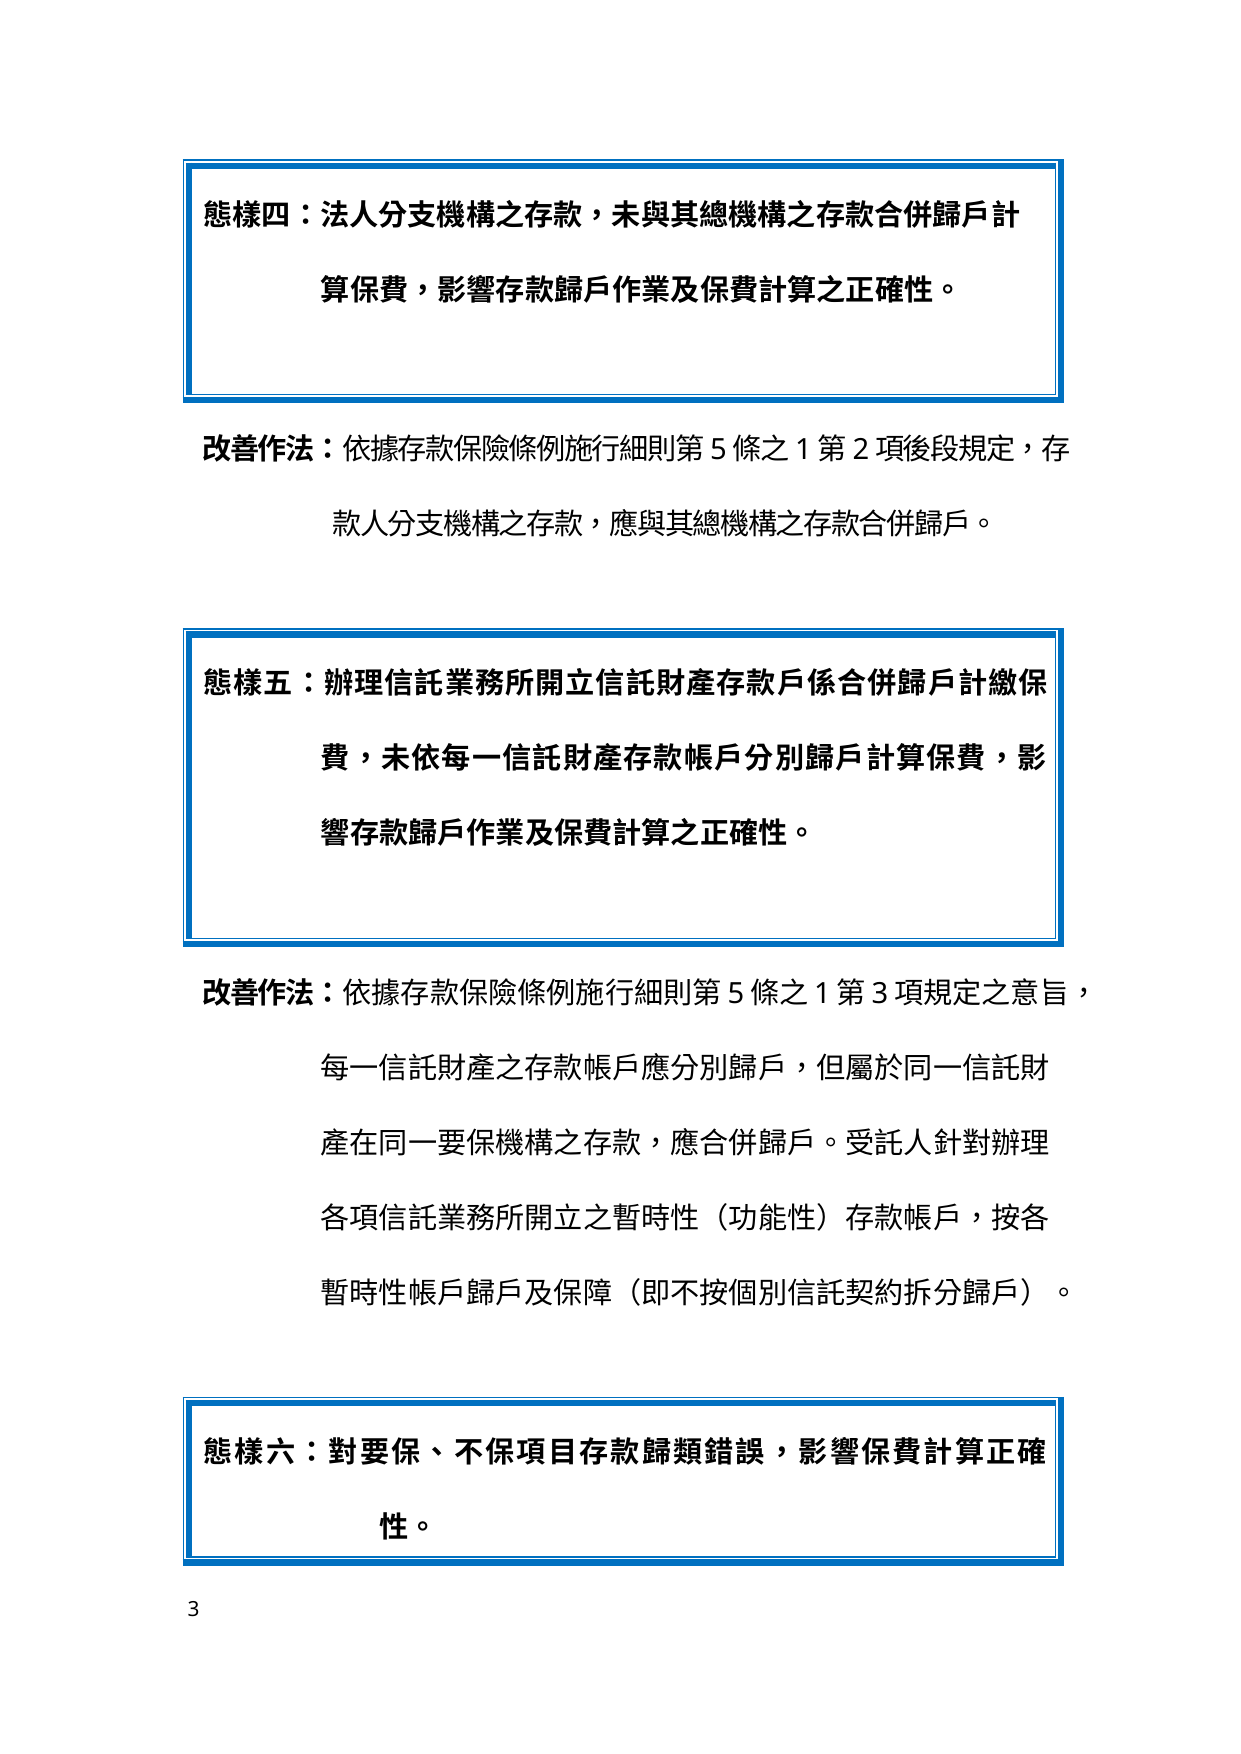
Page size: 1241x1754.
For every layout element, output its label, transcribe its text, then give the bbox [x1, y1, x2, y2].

text 改善作法：依據存款保險條例施行細則第5條之1第2項後段規定，存款人分支機構之存款，應與其總機構之存款合併歸戶。 [202, 403, 1078, 553]
table_header 態樣六：對要保、不保項目存款歸類錯誤，影響保費計算正確性。 [192, 1406, 1055, 1556]
table_header 態樣四：法人分支機構之存款，未與其總機構之存款合併歸戶計算保費，影響存款歸戶作業及保費計算之正確性。 [192, 169, 1055, 394]
table_header 態樣五：辦理信託業務所開立信託財產存款戶係合併歸戶計繳保費，未依每一信託財產存款帳戶分別歸戶計算保費，影響存款歸戶作業及保費計算之正確性。 [192, 638, 1055, 937]
text 改善作法：依據存款保險條例施行細則第5條之1第3項規定之意旨，每一信託財產之存款帳戶應分別歸戶，但屬於同一信託財產在同一要保機構之存款，應合併歸戶。受託人針對辦理各項信託業務所開立之暫時性（功能性）存款帳戶，按各暫時性帳戶歸戶及保障（即不按個別信託契約拆分歸戶）。 [202, 947, 1078, 1322]
